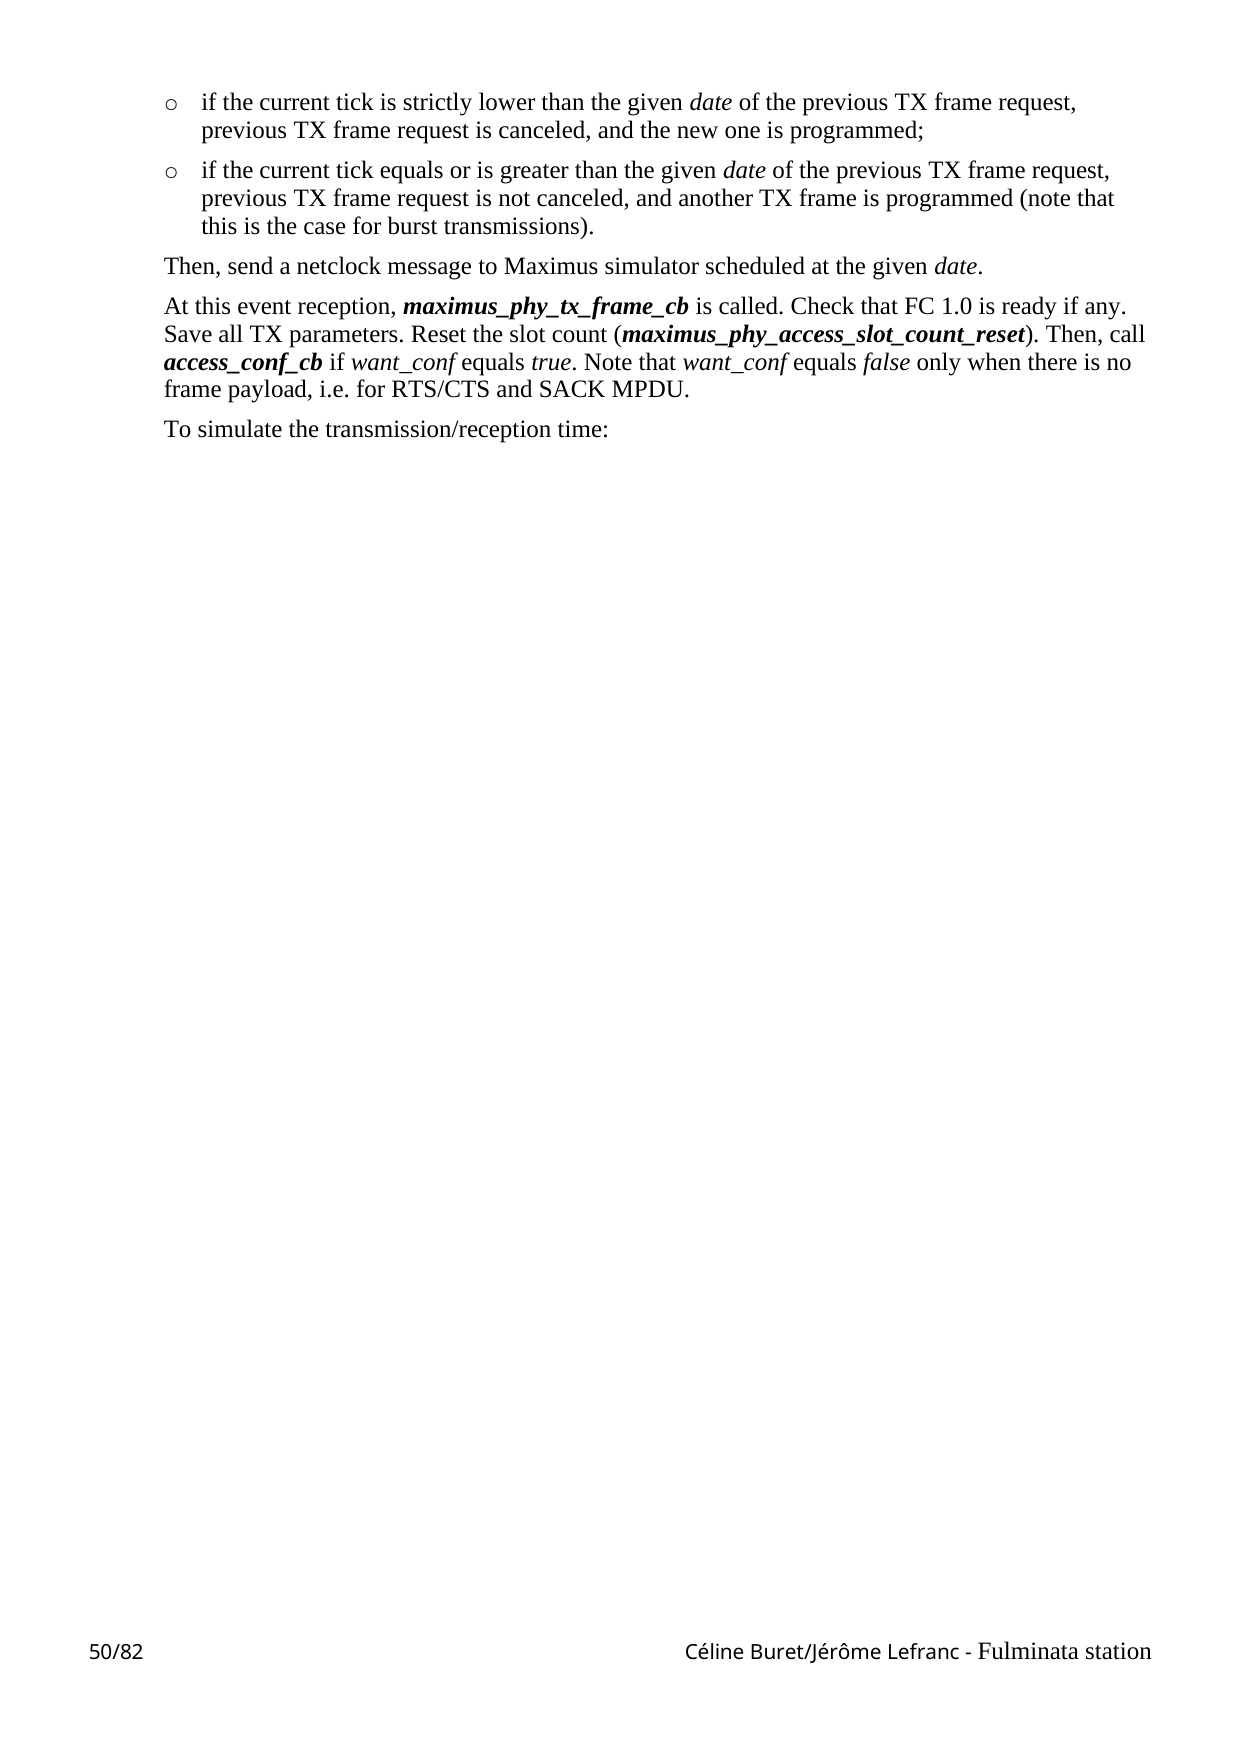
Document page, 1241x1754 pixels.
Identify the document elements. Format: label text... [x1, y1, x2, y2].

list if the current tick equals or is greater than the given date of the previous TX frame request, previous TX frame request is not canceled, and another TX frame is programmed (note that this is the case for burst transmissions). [163, 156, 1152, 239]
list To simulate the transmission/reception time: [126, 416, 1152, 443]
list Then, send a netclock message to Maximus simulator scheduled at the given date. [126, 252, 1152, 280]
list if the current tick is strictly lower than the given date of the previous TX frame request, previous TX frame request is canceled, and the new one is programmed; [163, 88, 1152, 144]
list At this event reception, maximus_phy_tx_frame_cb is called. Check that FC 1.0 is ready if any. Save all TX parameters. Reset the slot count (maximus_phy_access_slot_count_reset). Then, call access_conf_cb if want_conf equals true. Note that want_conf equals false only when there is no frame payload, i.e. for RTS/CTS and SACK MPDU. [126, 292, 1152, 403]
